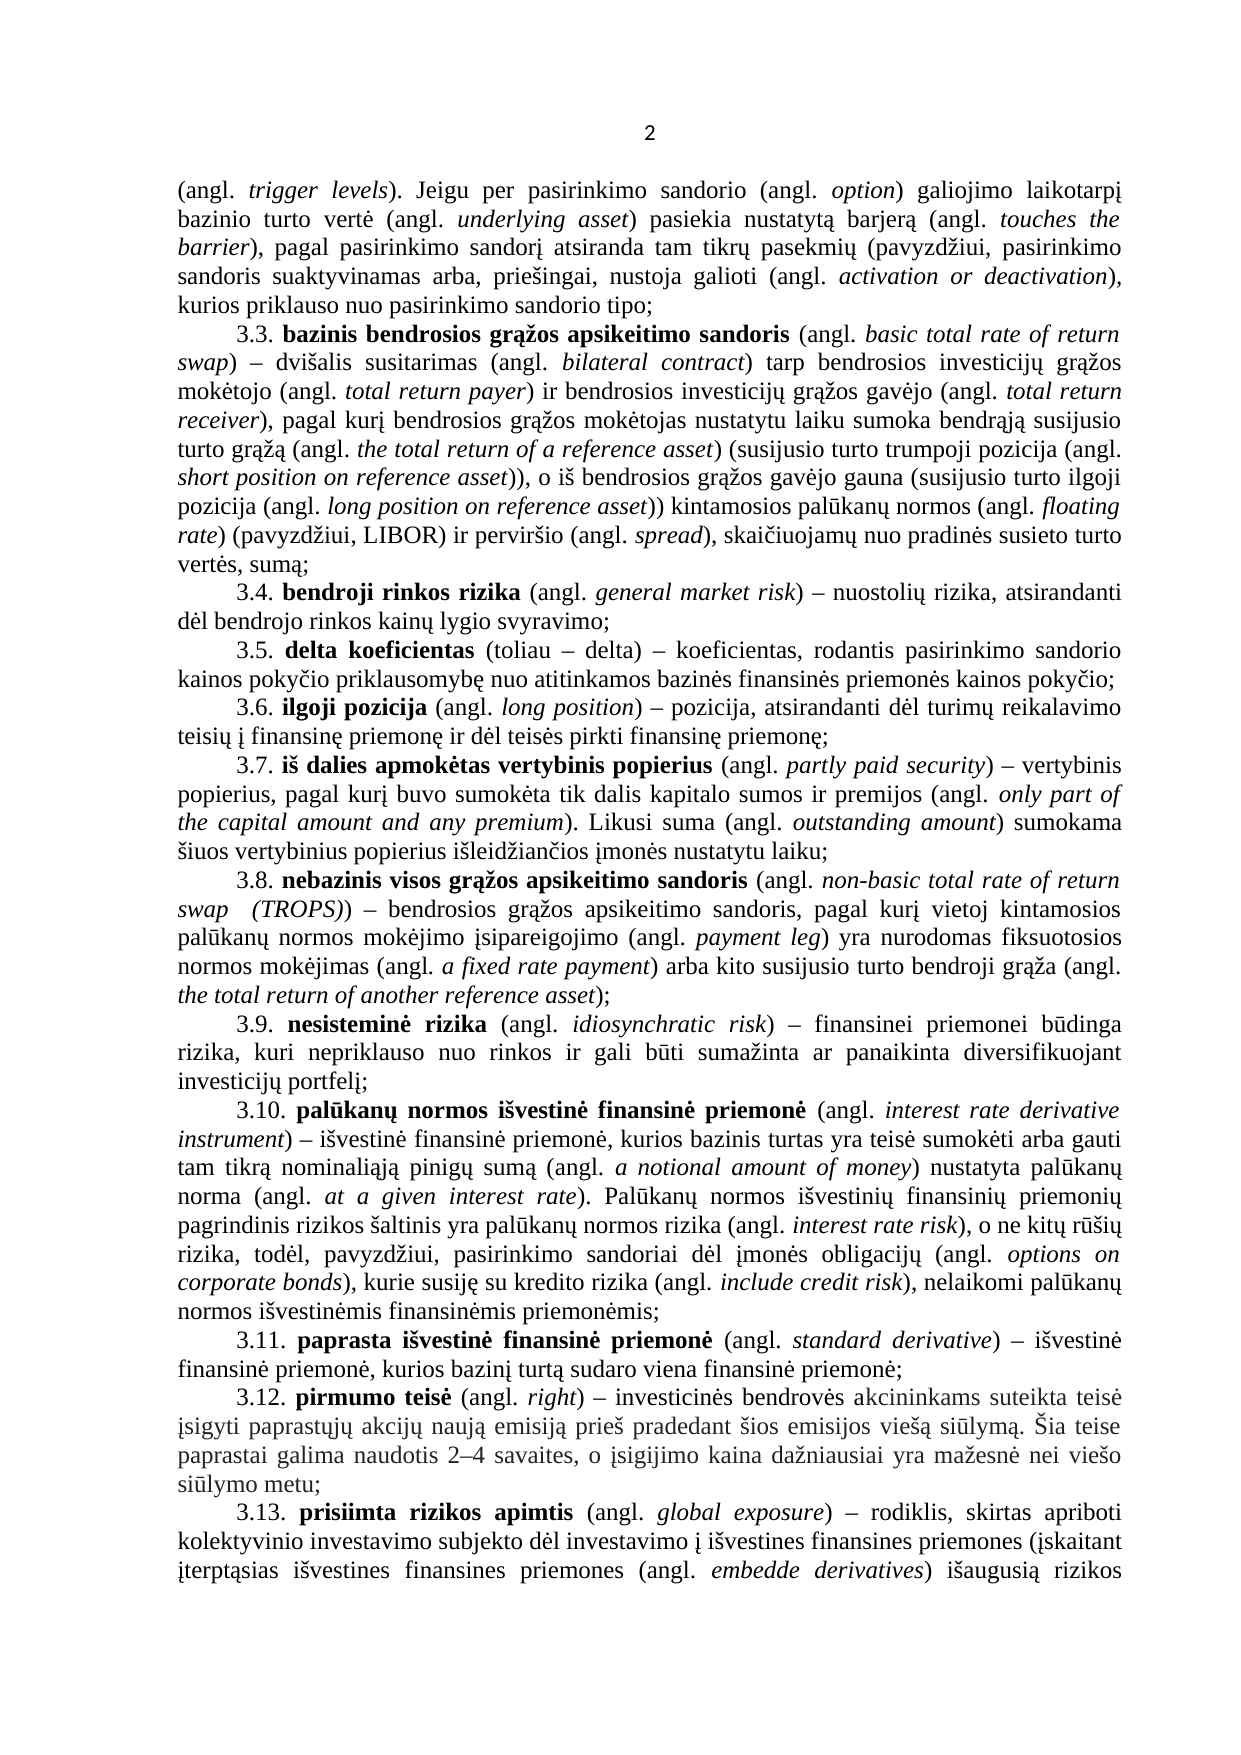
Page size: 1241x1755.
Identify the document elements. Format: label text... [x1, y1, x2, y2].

text 3.12. pirmumo teisė (angl. right) – investicinės bendrovės akcininkams suteikta teisė įsigyti paprastųjų akcijų naują emisiją prieš pradedant šios emisijos viešą siūlymą. Šia teise paprastai galima naudotis 2–4 savaites, o įsigijimo kaina dažniausiai yra mažesnė nei viešo siūlymo metu; [177, 1382, 1122, 1497]
text 3.5. delta koeficientas (toliau – delta) – koeficientas, rodantis pasirinkimo sandorio kainos pokyčio priklausomybę nuo atitinkamos bazinės finansinės priemonės kainos pokyčio; [177, 635, 1122, 692]
text 3.9. nesisteminė rizika (angl. idiosynchratic risk) – finansinei priemonei būdinga rizika, kuri nepriklauso nuo rinkos ir gali būti sumažinta ar panaikinta diversifikuojant investicijų portfelį; [177, 1009, 1122, 1095]
text 3.8. nebazinis visos grąžos apsikeitimo sandoris (angl. non-basic total rate of return swap (TROPS)) – bendrosios grąžos apsikeitimo sandoris, pagal kurį vietoj kintamosios palūkanų normos mokėjimo įsipareigojimo (angl. payment leg) yra nurodomas fiksuotosios normos mokėjimas (angl. a fixed rate payment) arba kito susijusio turto bendroji grąža (angl. the total return of another reference asset); [177, 865, 1122, 1009]
text 3.11. paprasta išvestinė finansinė priemonė (angl. standard derivative) – išvestinė finansinė priemonė, kurios bazinį turtą sudaro viena finansinė priemonė; [177, 1325, 1122, 1382]
text (angl. trigger levels). Jeigu per pasirinkimo sandorio (angl. option) galiojimo laikotarpį bazinio turto vertė (angl. underlying asset) pasiekia nustatytą barjerą (angl. touches the barrier), pagal pasirinkimo sandorį atsiranda tam tikrų pasekmių (pavyzdžiui, pasirinkimo sandoris suaktyvinamas arba, priešingai, nustoja galioti (angl. activation or deactivation), kurios priklauso nuo pasirinkimo sandorio tipo; [177, 175, 1122, 319]
text 3.4. bendroji rinkos rizika (angl. general market risk) – nuostolių rizika, atsirandanti dėl bendrojo rinkos kainų lygio svyravimo; [177, 577, 1122, 635]
text 3.13. prisiimta rizikos apimtis (angl. global exposure) – rodiklis, skirtas apriboti kolektyvinio investavimo subjekto dėl investavimo į išvestines finansines priemones (įskaitant įterptąsias išvestines finansines priemones (angl. embedde derivatives) išaugusią rizikos [177, 1497, 1122, 1584]
text 3.6. ilgoji pozicija (angl. long position) – pozicija, atsirandanti dėl turimų reikalavimo teisių į finansinę priemonę ir dėl teisės pirkti finansinę priemonę; [177, 692, 1122, 750]
text 3.3. bazinis bendrosios grąžos apsikeitimo sandoris (angl. basic total rate of return swap) – dvišalis susitarimas (angl. bilateral contract) tarp bendrosios investicijų grąžos mokėtojo (angl. total return payer) ir bendrosios investicijų grąžos gavėjo (angl. total return receiver), pagal kurį bendrosios grąžos mokėtojas nustatytu laiku sumoka bendrąją susijusio turto grąžą (angl. the total return of a reference asset) (susijusio turto trumpoji pozicija (angl. short position on reference asset)), o iš bendrosios grąžos gavėjo gauna (susijusio turto ilgoji pozicija (angl. long position on reference asset)) kintamosios palūkanų normos (angl. floating rate) (pavyzdžiui, LIBOR) ir perviršio (angl. spread), skaičiuojamų nuo pradinės susieto turto vertės, sumą; [177, 319, 1122, 577]
text 3.7. iš dalies apmokėtas vertybinis popierius (angl. partly paid security) – vertybinis popierius, pagal kurį buvo sumokėta tik dalis kapitalo sumos ir premijos (angl. only part of the capital amount and any premium). Likusi suma (angl. outstanding amount) sumokama šiuos vertybinius popierius išleidžiančios įmonės nustatytu laiku; [177, 750, 1122, 865]
text 3.10. palūkanų normos išvestinė finansinė priemonė (angl. interest rate derivative instrument) – išvestinė finansinė priemonė, kurios bazinis turtas yra teisė sumokėti arba gauti tam tikrą nominaliąją pinigų sumą (angl. a notional amount of money) nustatyta palūkanų norma (angl. at a given interest rate). Palūkanų normos išvestinių finansinių priemonių pagrindinis rizikos šaltinis yra palūkanų normos rizika (angl. interest rate risk), o ne kitų rūšių rizika, todėl, pavyzdžiui, pasirinkimo sandoriai dėl įmonės obligacijų (angl. options on corporate bonds), kurie susiję su kredito rizika (angl. include credit risk), nelaikomi palūkanų normos išvestinėmis finansinėmis priemonėmis; [177, 1095, 1122, 1325]
